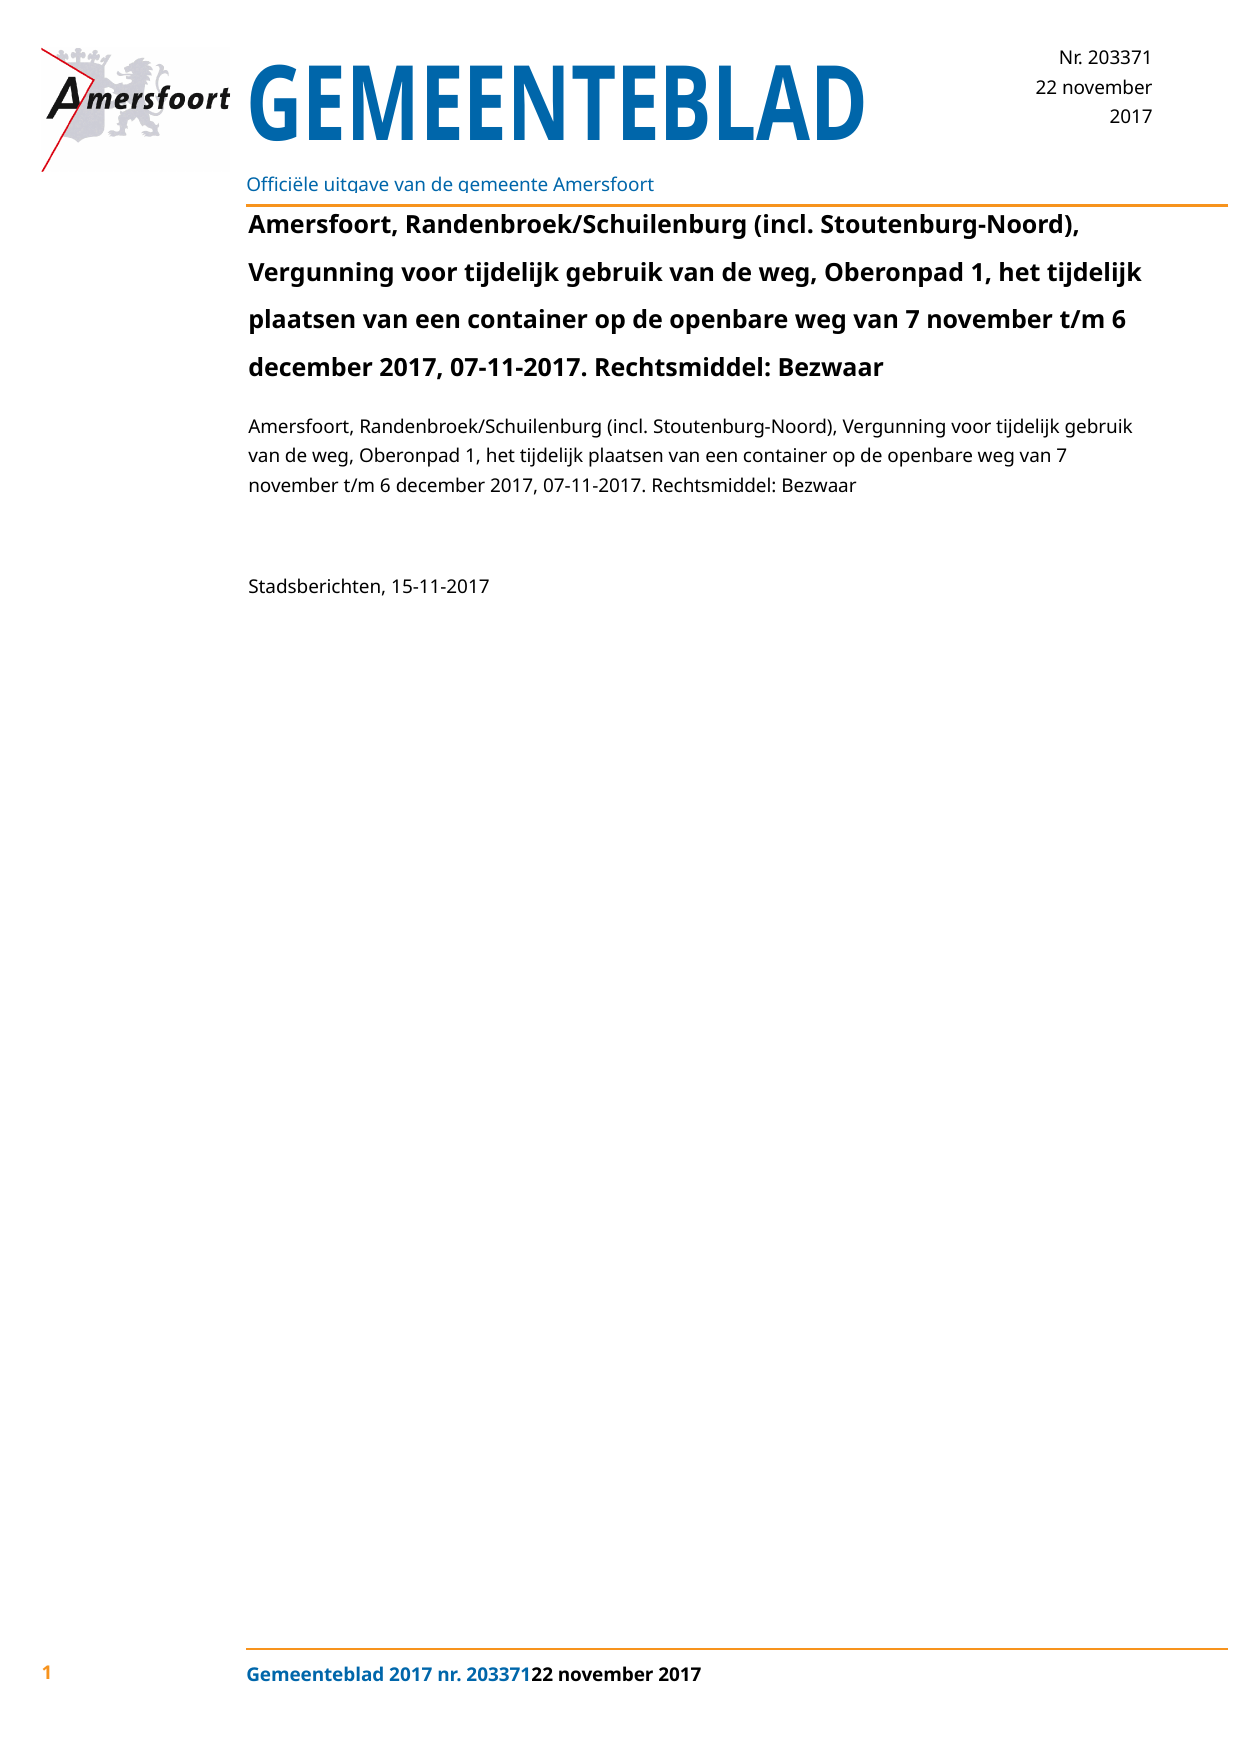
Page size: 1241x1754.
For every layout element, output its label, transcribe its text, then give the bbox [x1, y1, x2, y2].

text Amersfoort, Randenbroek/Schuilenburg (incl. Stoutenburg-Noord), Vergunning voor tijdelijk gebruik van de weg, Oberonpad 1, het tijdelijk plaatsen van een container op de openbare weg van 7 november t/m 6 december 2017, 07-11-2017. Rechtsmiddel: Bezwaar [248, 413, 1152, 498]
text Amersfoort, Randenbroek/Schuilenburg (incl. Stoutenburg-Noord), Vergunning voor tijdelijk gebruik van de weg, Oberonpad 1, het tijdelijk plaatsen van een container op de openbare weg van 7 november t/m 6 december 2017, 07-11-2017. Rechtsmiddel: Bezwaar [248, 207, 1152, 384]
picture [41, 47, 231, 172]
text Stadsberichten, 15-11-2017 [248, 573, 1152, 599]
